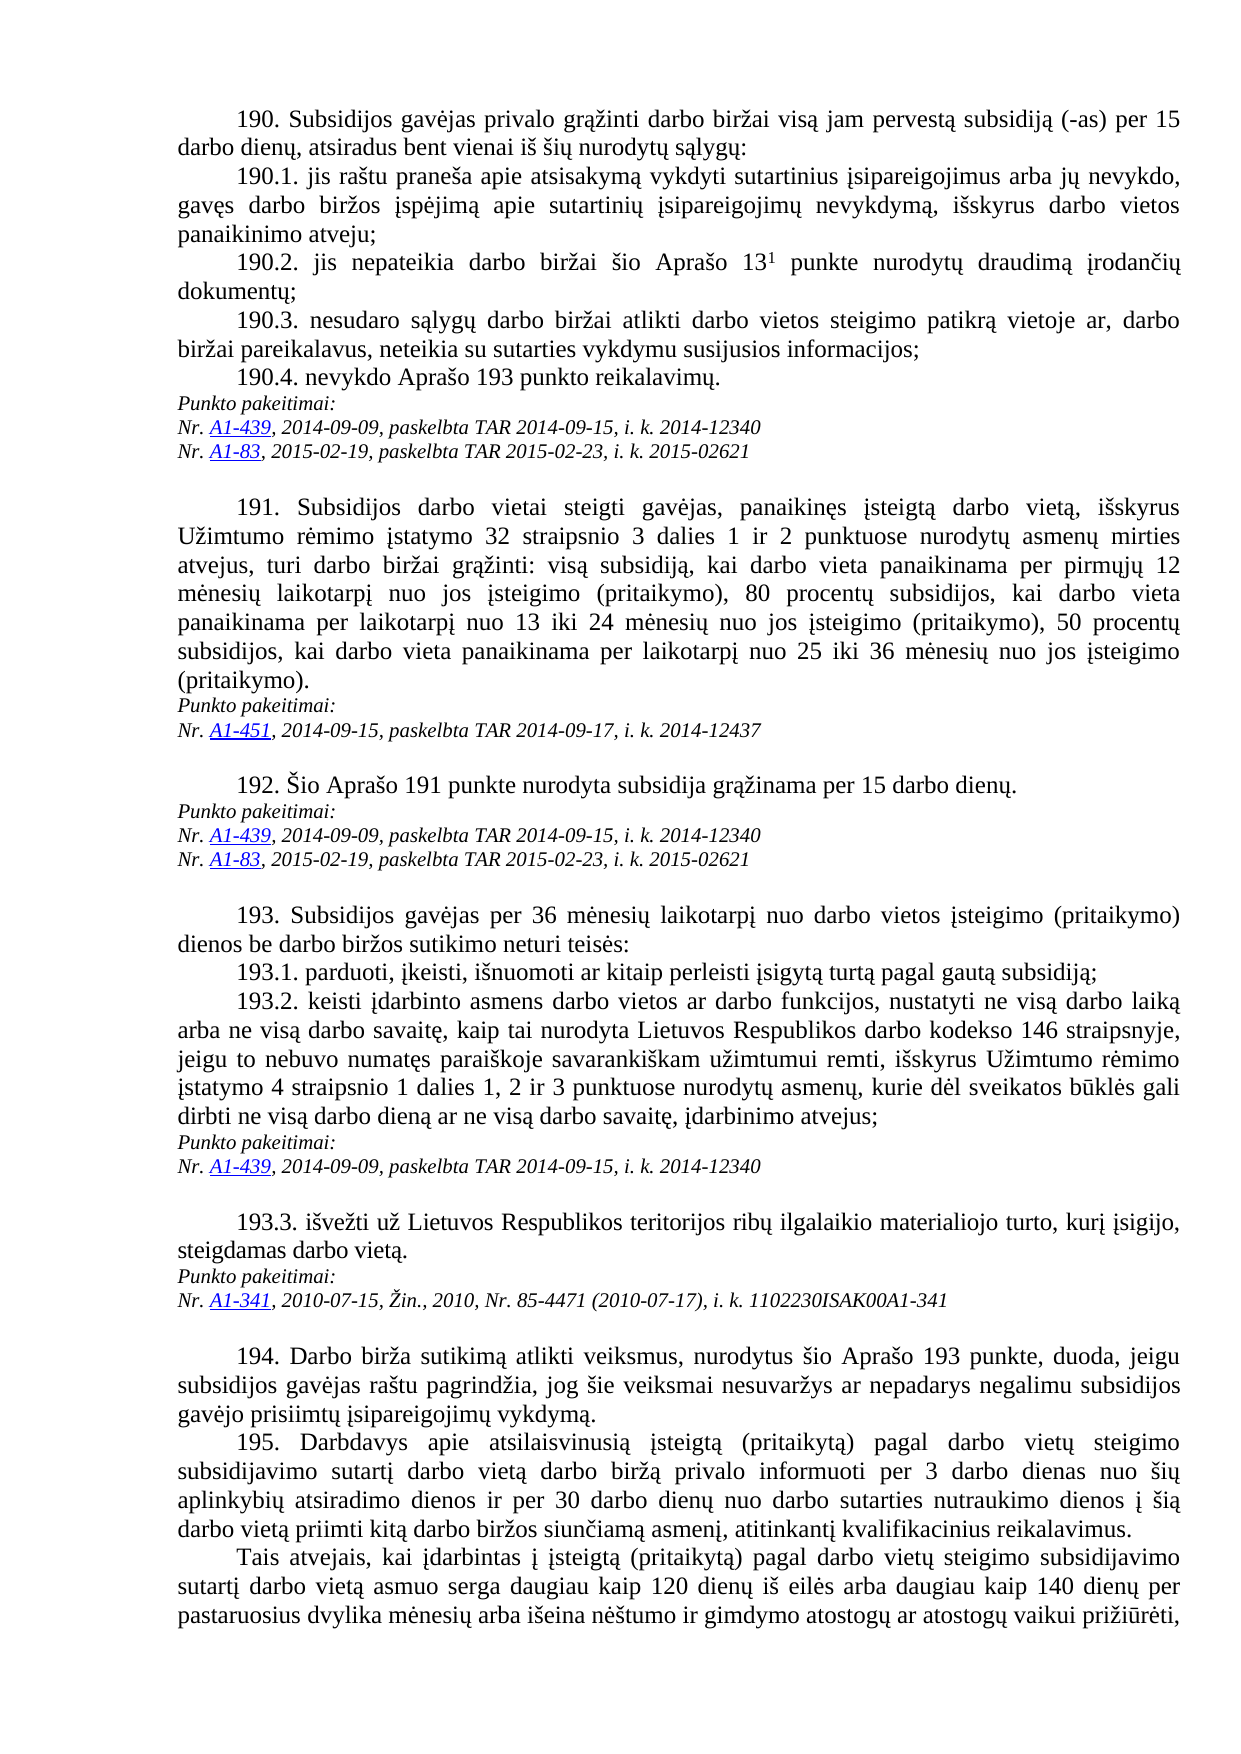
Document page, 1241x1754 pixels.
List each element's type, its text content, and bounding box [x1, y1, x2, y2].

text Punkto pakeitimai: [177, 1130, 1181, 1154]
text 190. Subsidijos gavėjas privalo grąžinti darbo biržai visą jam pervestą subsidiją (-as) per 15 darbo dienų, atsiradus bent vienai iš šių nurodytų sąlygų: [177, 104, 1181, 161]
text Punkto pakeitimai: [177, 693, 1181, 717]
text Punkto pakeitimai: [177, 799, 1181, 823]
text 193. Subsidijos gavėjas per 36 mėnesių laikotarpį nuo darbo vietos įsteigimo (pritaikymo) dienos be darbo biržos sutikimo neturi teisės: [177, 900, 1181, 957]
text 193.2. keisti įdarbinto asmens darbo vietos ar darbo funkcijos, nustatyti ne visą darbo laiką arba ne visą darbo savaitę, kaip tai nurodyta Lietuvos Respublikos darbo kodekso 146 straipsnyje, jeigu to nebuvo numatęs paraiškoje savarankiškam užimtumui remti, išskyrus Užimtumo rėmimo įstatymo 4 straipsnio 1 dalies 1, 2 ir 3 punktuose nurodytų asmenų, kurie dėl sveikatos būklės gali dirbti ne visą darbo dieną ar ne visą darbo savaitę, įdarbinimo atvejus; [177, 986, 1181, 1130]
text Punkto pakeitimai: [177, 1264, 1181, 1288]
text 190.4. nevykdo Aprašo 193 punkto reikalavimų. [177, 362, 1181, 391]
text Tais atvejais, kai įdarbintas į įsteigtą (pritaikytą) pagal darbo vietų steigimo subsidijavimo sutartį darbo vietą asmuo serga daugiau kaip 120 dienų iš eilės arba daugiau kaip 140 dienų per pastaruosius dvylika mėnesių arba išeina nėštumo ir gimdymo atostogų ar atostogų vaikui prižiūrėti, [177, 1542, 1181, 1629]
text 192. Šio Aprašo 191 punkte nurodyta subsidija grąžinama per 15 darbo dienų. [177, 770, 1181, 799]
text 191. Subsidijos darbo vietai steigti gavėjas, panaikinęs įsteigtą darbo vietą, išskyrus Užimtumo rėmimo įstatymo 32 straipsnio 3 dalies 1 ir 2 punktuose nurodytų asmenų mirties atvejus, turi darbo biržai grąžinti: visą subsidiją, kai darbo vieta panaikinama per pirmųjų 12 mėnesių laikotarpį nuo jos įsteigimo (pritaikymo), 80 procentų subsidijos, kai darbo vieta panaikinama per laikotarpį nuo 13 iki 24 mėnesių nuo jos įsteigimo (pritaikymo), 50 procentų subsidijos, kai darbo vieta panaikinama per laikotarpį nuo 25 iki 36 mėnesių nuo jos įsteigimo (pritaikymo). [177, 492, 1181, 693]
text 190.3. nesudaro sąlygų darbo biržai atlikti darbo vietos steigimo patikrą vietoje ar, darbo biržai pareikalavus, neteikia su sutarties vykdymu susijusios informacijos; [177, 305, 1181, 362]
text 195. Darbdavys apie atsilaisvinusią įsteigtą (pritaikytą) pagal darbo vietų steigimo subsidijavimo sutartį darbo vietą darbo biržą privalo informuoti per 3 darbo dienas nuo šių aplinkybių atsiradimo dienos ir per 30 darbo dienų nuo darbo sutarties nutraukimo dienos į šią darbo vietą priimti kitą darbo biržos siunčiamą asmenį, atitinkantį kvalifikacinius reikalavimus. [177, 1427, 1181, 1542]
text Nr. A1-439, 2014-09-09, paskelbta TAR 2014-09-15, i. k. 2014-12340 [177, 823, 1181, 847]
text 190.2. jis nepateikia darbo biržai šio Aprašo 131 punkte nurodytų draudimą įrodančių dokumentų; [177, 247, 1181, 305]
text 190.1. jis raštu praneša apie atsisakymą vykdyti sutartinius įsipareigojimus arba jų nevykdo, gavęs darbo biržos įspėjimą apie sutartinių įsipareigojimų nevykdymą, išskyrus darbo vietos panaikinimo atveju; [177, 161, 1181, 247]
text Nr. A1-439, 2014-09-09, paskelbta TAR 2014-09-15, i. k. 2014-12340 [177, 415, 1181, 439]
text 193.3. išvežti už Lietuvos Respublikos teritorijos ribų ilgalaikio materialiojo turto, kurį įsigijo, steigdamas darbo vietą. [177, 1207, 1181, 1264]
text Nr. A1-83, 2015-02-19, paskelbta TAR 2015-02-23, i. k. 2015-02621 [177, 847, 1181, 871]
text Nr. A1-83, 2015-02-19, paskelbta TAR 2015-02-23, i. k. 2015-02621 [177, 439, 1181, 463]
text 194. Darbo birža sutikimą atlikti veiksmus, nurodytus šio Aprašo 193 punkte, duoda, jeigu subsidijos gavėjas raštu pagrindžia, jog šie veiksmai nesuvaržys ar nepadarys negalimu subsidijos gavėjo prisiimtų įsipareigojimų vykdymą. [177, 1341, 1181, 1427]
text Punkto pakeitimai: [177, 391, 1181, 415]
text 193.1. parduoti, įkeisti, išnuomoti ar kitaip perleisti įsigytą turtą pagal gautą subsidiją; [177, 957, 1181, 986]
text Nr. A1-451, 2014-09-15, paskelbta TAR 2014-09-17, i. k. 2014-12437 [177, 717, 1181, 742]
text Nr. A1-341, 2010-07-15, Žin., 2010, Nr. 85-4471 (2010-07-17), i. k. 1102230ISAK00A1-341 [177, 1288, 1181, 1312]
text Nr. A1-439, 2014-09-09, paskelbta TAR 2014-09-15, i. k. 2014-12340 [177, 1154, 1181, 1178]
